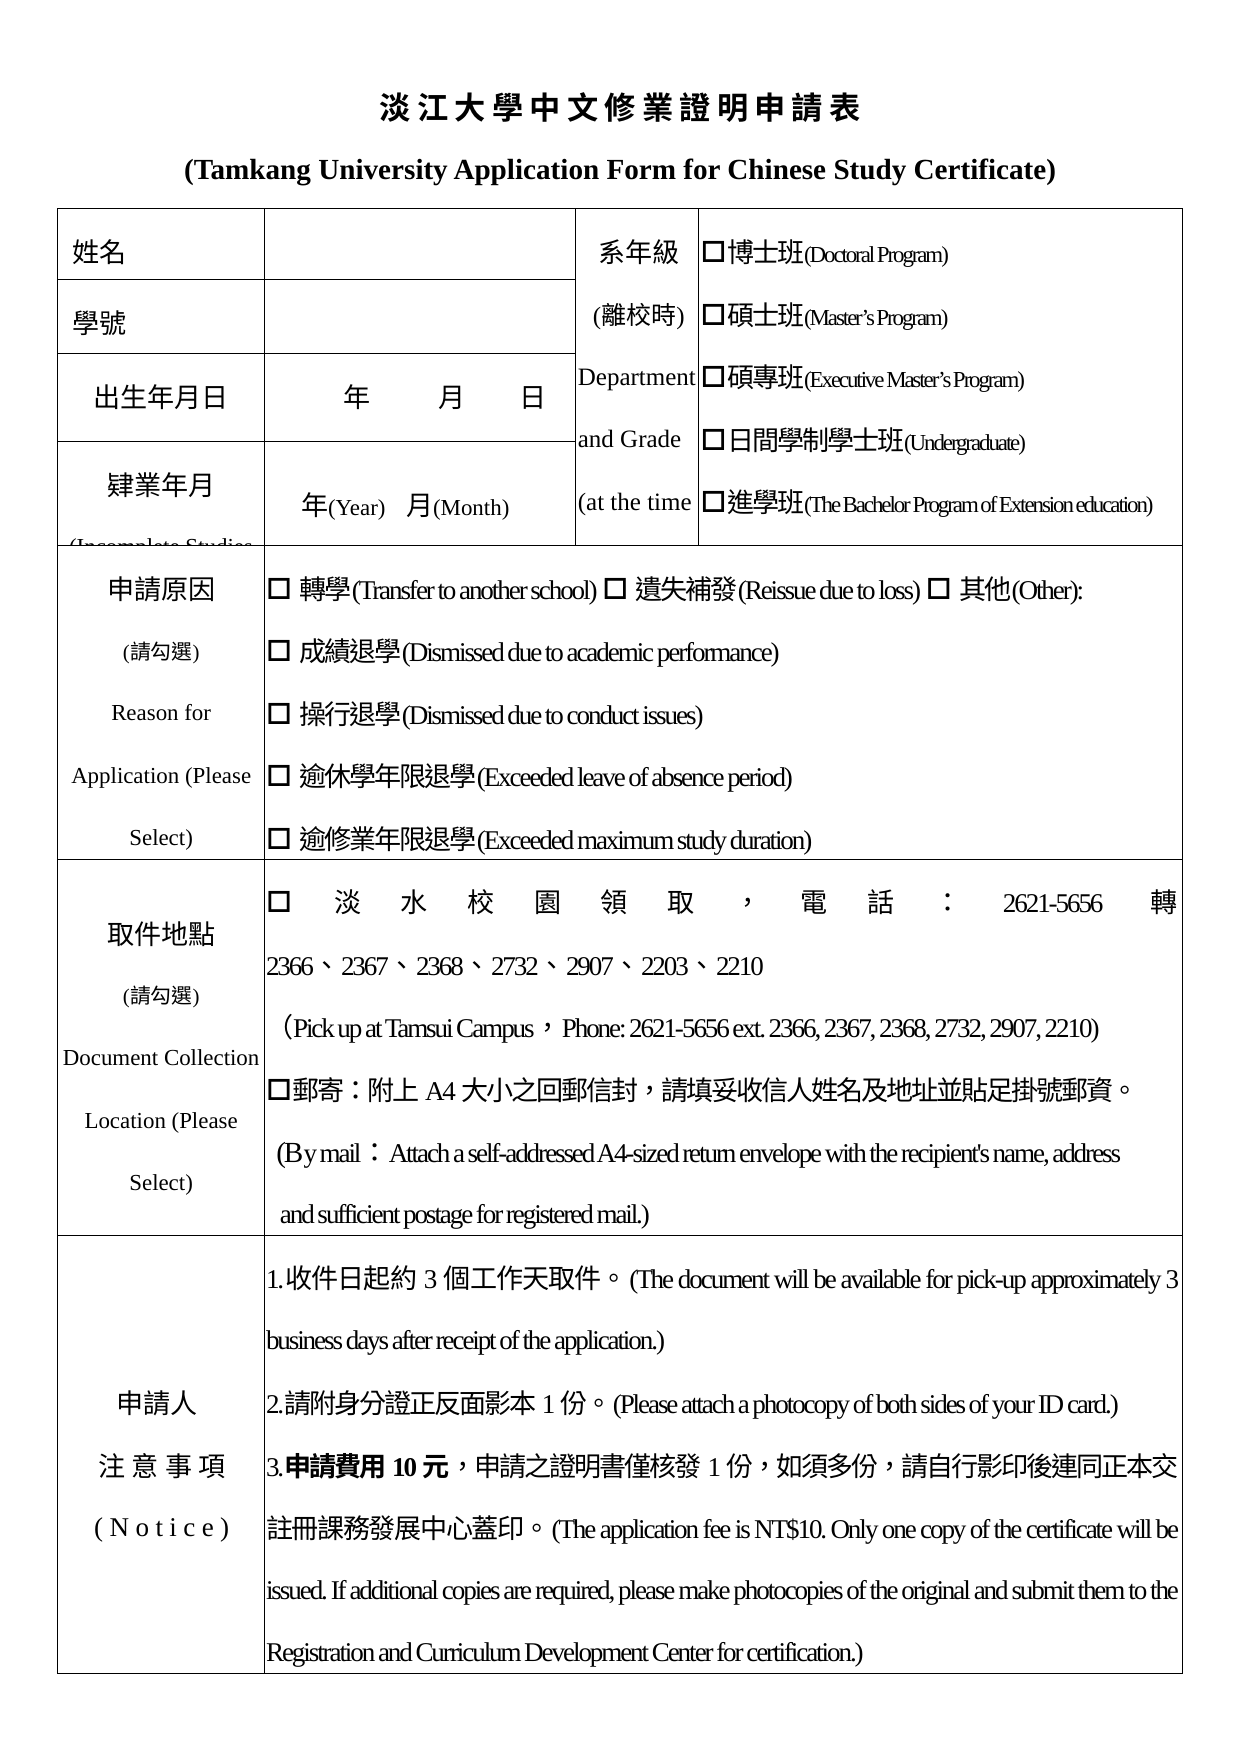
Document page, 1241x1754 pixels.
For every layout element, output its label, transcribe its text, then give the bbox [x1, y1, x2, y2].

table_cell 年(Year) 月(Month) [265, 442, 575, 545]
table_header 博士班(Doctoral Program) 碩士班(Master’s Program) 碩專班(Executive Master’s Program) 日間學制學士班(Undergraduate) 進學班(The Bachelor Program of Extension education) 二年制(Two-Year Program) 系/所 (Department/Institute) 組(Division) 年級(Grade) [699, 209, 1182, 545]
table_cell 取件地點 (請勾選) Document Collection Location (Please Select) [58, 860, 264, 1234]
table_cell 年 月 日 (Year) (Month) (Day) [265, 354, 575, 441]
table_cell 出生年月日 (Date of Birth) [58, 354, 264, 441]
table_cell 淡水校園領取，電話：2621-5656轉2366、2367、2368、2732、2907、2203、2210 （Pick up at Tamsui Campus，Phone: 2621-5656 ext. 2366, 2367, 2368, 2732, 2907, 2210) 郵寄：附上A4大小之回郵信封，請填妥收信人姓名及地址並貼足掛號郵資。 (By mail：Attach a self-addressed A4-sized return envelope with the recipient's name, address and sufficient postage for registered mail.) [265, 860, 1182, 1234]
text (Tamkang University Application Form for Chinese Study Certificate) [59, 127, 1181, 189]
table_header 姓名 (Chinese Name) [58, 209, 264, 279]
table_header 系年級 (離校時) Department and Grade (at the time of leaving) [576, 209, 698, 545]
table_cell 申請原因 (請勾選) Reason for Application (Please Select) [58, 546, 264, 858]
table_cell [265, 280, 575, 353]
table_header [265, 209, 575, 279]
text 淡江大學中文修業證明申請表 [59, 64, 1181, 127]
table_cell 肄業年月 (Incomplete Studies Date) [58, 442, 264, 545]
table_cell  轉學(Transfer to another school)  遺失補發(Reissue due to loss)  其他(Other):  成績退學(Dismissed due to academic performance)  操行退學(Dismissed due to conduct issues)  逾休學年限退學(Exceeded leave of absence period)  逾修業年限退學(Exceeded maximum study duration) [265, 546, 1182, 858]
table_cell 申請人 注意事項 (Notice) [58, 1236, 264, 1673]
table_cell 學號 (Student ID No. ) [58, 280, 264, 353]
table_cell 1.收件日起約3個工作天取件。(The document will be available for pick-up approximately 3 business days after receipt of the application.) 2.請附身分證正反面影本1份。(Please attach a photocopy of both sides of your ID card.) 3.申請費用10元，申請之證明書僅核發1份，如須多份，請自行影印後連同正本交註冊課務發展中心蓋印。(The application fee is NT$10. Only one copy of the certificate will be issued. If additional copies are required, please make photocopies of the original and submit them to the Registration and Curriculum Development Center for certification.) [265, 1236, 1182, 1673]
